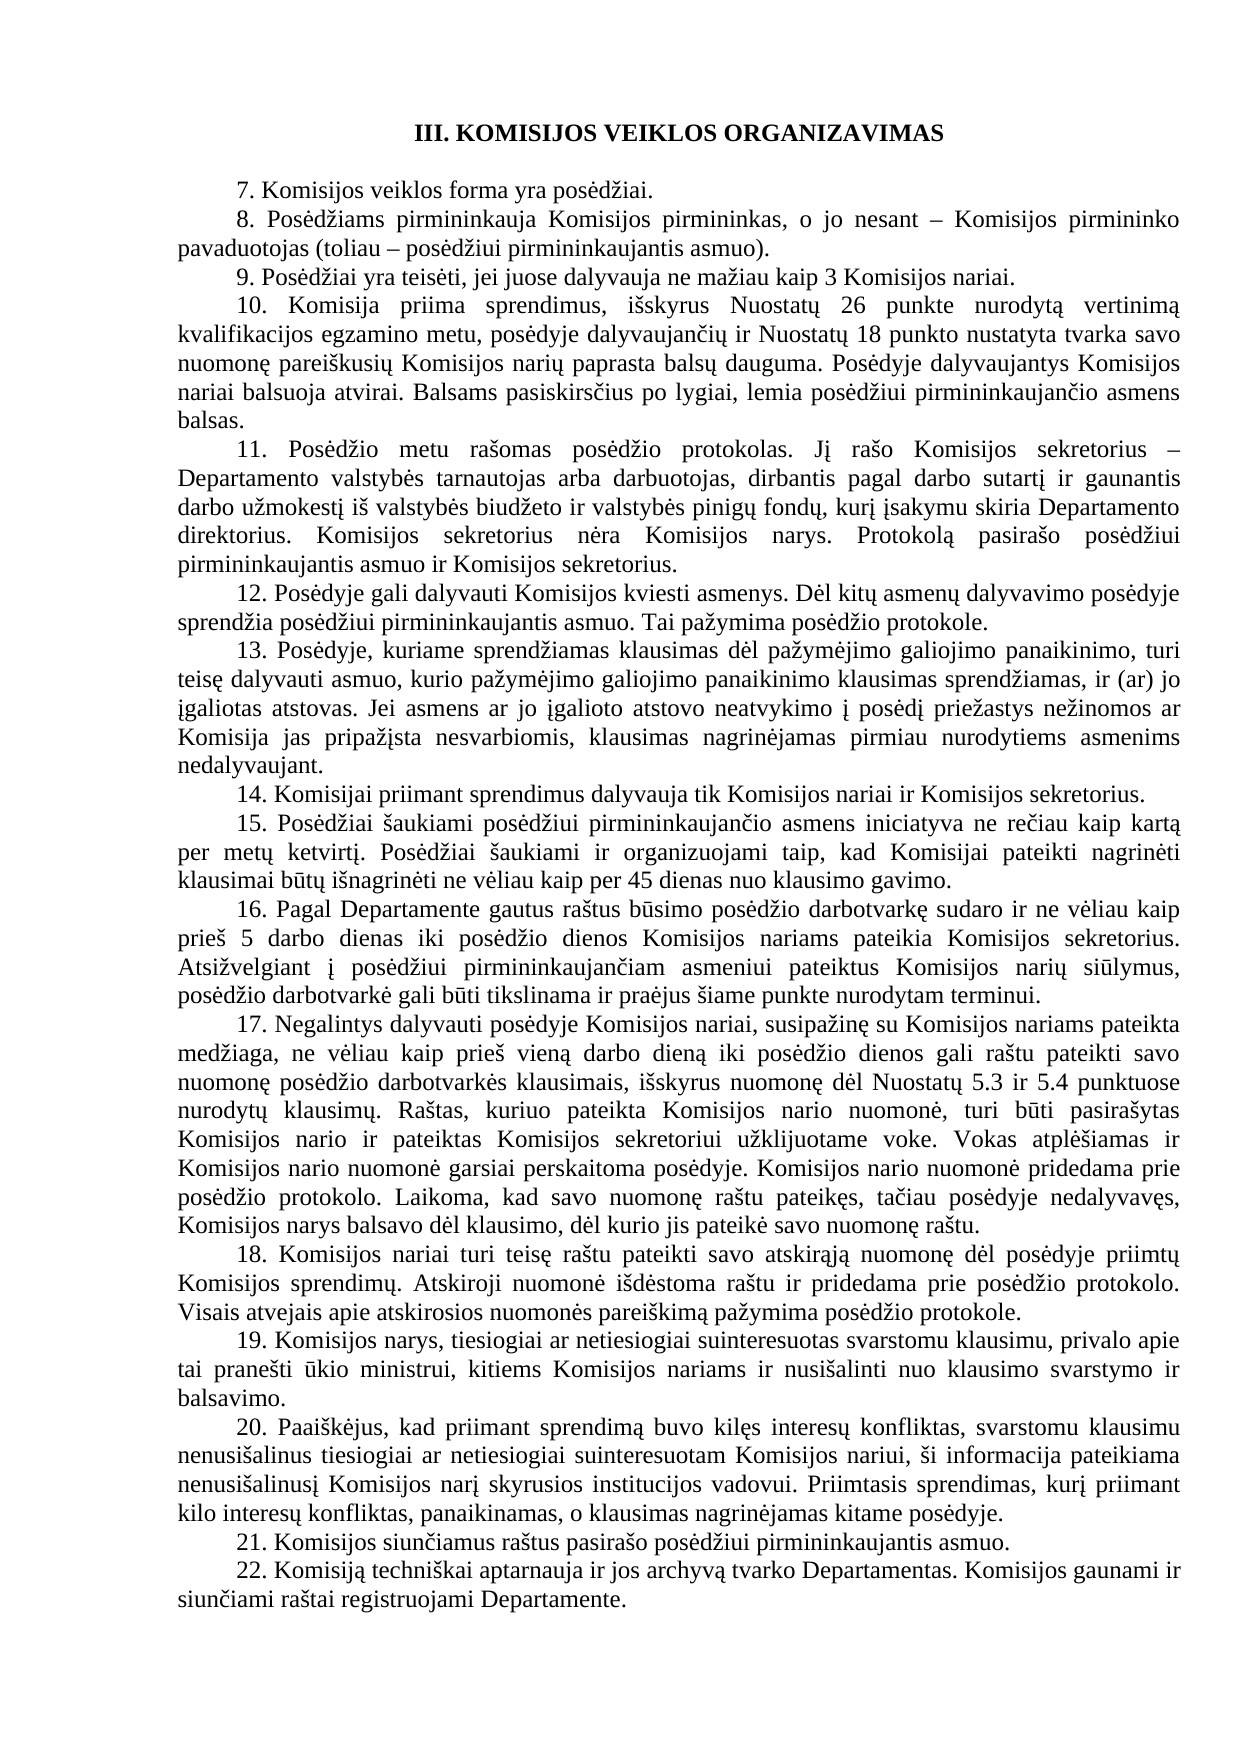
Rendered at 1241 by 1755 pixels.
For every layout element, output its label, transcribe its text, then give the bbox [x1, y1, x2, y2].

text 8. Posėdžiams pirmininkauja Komisijos pirmininkas, o jo nesant – Komisijos pirmininko pavaduotojas (toliau – posėdžiui pirmininkaujantis asmuo). [177, 204, 1181, 262]
text 22. Komisiją techniškai aptarnauja ir jos archyvą tvarko Departamentas. Komisijos gaunami ir siunčiami raštai registruojami Departamente. [177, 1556, 1181, 1613]
text 13. Posėdyje, kuriame sprendžiamas klausimas dėl pažymėjimo galiojimo panaikinimo, turi teisę dalyvauti asmuo, kurio pažymėjimo galiojimo panaikinimo klausimas sprendžiamas, ir (ar) jo įgaliotas atstovas. Jei asmens ar jo įgalioto atstovo neatvykimo į posėdį priežastys nežinomos ar Komisija jas pripažįsta nesvarbiomis, klausimas nagrinėjamas pirmiau nurodytiems asmenims nedalyvaujant. [177, 636, 1181, 779]
text 19. Komisijos narys, tiesiogiai ar netiesiogiai suinteresuotas svarstomu klausimu, privalo apie tai pranešti ūkio ministrui, kitiems Komisijos nariams ir nusišalinti nuo klausimo svarstymo ir balsavimo. [177, 1326, 1181, 1412]
text 7. Komisijos veiklos forma yra posėdžiai. [177, 176, 1181, 204]
text 12. Posėdyje gali dalyvauti Komisijos kviesti asmenys. Dėl kitų asmenų dalyvavimo posėdyje sprendžia posėdžiui pirmininkaujantis asmuo. Tai pažymima posėdžio protokole. [177, 578, 1181, 636]
text 11. Posėdžio metu rašomas posėdžio protokolas. Jį rašo Komisijos sekretorius – Departamento valstybės tarnautojas arba darbuotojas, dirbantis pagal darbo sutartį ir gaunantis darbo užmokestį iš valstybės biudžeto ir valstybės pinigų fondų, kurį įsakymu skiria Departamento direktorius. Komisijos sekretorius nėra Komisijos narys. Protokolą pasirašo posėdžiui pirmininkaujantis asmuo ir Komisijos sekretorius. [177, 434, 1181, 578]
text 21. Komisijos siunčiamus raštus pasirašo posėdžiui pirmininkaujantis asmuo. [177, 1527, 1181, 1556]
text 15. Posėdžiai šaukiami posėdžiui pirmininkaujančio asmens iniciatyva ne rečiau kaip kartą per metų ketvirtį. Posėdžiai šaukiami ir organizuojami taip, kad Komisijai pateikti nagrinėti klausimai būtų išnagrinėti ne vėliau kaip per 45 dienas nuo klausimo gavimo. [177, 808, 1181, 894]
text 16. Pagal Departamente gautus raštus būsimo posėdžio darbotvarkę sudaro ir ne vėliau kaip prieš 5 darbo dienas iki posėdžio dienos Komisijos nariams pateikia Komisijos sekretorius. Atsižvelgiant į posėdžiui pirmininkaujančiam asmeniui pateiktus Komisijos narių siūlymus, posėdžio darbotvarkė gali būti tikslinama ir praėjus šiame punkte nurodytam terminui. [177, 894, 1181, 1009]
text 17. Negalintys dalyvauti posėdyje Komisijos nariai, susipažinę su Komisijos nariams pateikta medžiaga, ne vėliau kaip prieš vieną darbo dieną iki posėdžio dienos gali raštu pateikti savo nuomonę posėdžio darbotvarkės klausimais, išskyrus nuomonę dėl Nuostatų 5.3 ir 5.4 punktuose nurodytų klausimų. Raštas, kuriuo pateikta Komisijos nario nuomonė, turi būti pasirašytas Komisijos nario ir pateiktas Komisijos sekretoriui užklijuotame voke. Vokas atplėšiamas ir Komisijos nario nuomonė garsiai perskaitoma posėdyje. Komisijos nario nuomonė pridedama prie posėdžio protokolo. Laikoma, kad savo nuomonę raštu pateikęs, tačiau posėdyje nedalyvavęs, Komisijos narys balsavo dėl klausimo, dėl kurio jis pateikė savo nuomonę raštu. [177, 1009, 1181, 1239]
text 14. Komisijai priimant sprendimus dalyvauja tik Komisijos nariai ir Komisijos sekretorius. [177, 779, 1181, 808]
text 10. Komisija priima sprendimus, išskyrus Nuostatų 26 punkte nurodytą vertinimą kvalifikacijos egzamino metu, posėdyje dalyvaujančių ir Nuostatų 18 punkto nustatyta tvarka savo nuomonę pareiškusių Komisijos narių paprasta balsų dauguma. Posėdyje dalyvaujantys Komisijos nariai balsuoja atvirai. Balsams pasiskirsčius po lygiai, lemia posėdžiui pirmininkaujančio asmens balsas. [177, 291, 1181, 434]
text III. KOMISIJOS VEIKLOS ORGANIZAVIMAS [177, 118, 1181, 147]
text 20. Paaiškėjus, kad priimant sprendimą buvo kilęs interesų konfliktas, svarstomu klausimu nenusišalinus tiesiogiai ar netiesiogiai suinteresuotam Komisijos nariui, ši informacija pateikiama nenusišalinusį Komisijos narį skyrusios institucijos vadovui. Priimtasis sprendimas, kurį priimant kilo interesų konfliktas, panaikinamas, o klausimas nagrinėjamas kitame posėdyje. [177, 1412, 1181, 1527]
text 9. Posėdžiai yra teisėti, jei juose dalyvauja ne mažiau kaip 3 Komisijos nariai. [177, 262, 1181, 291]
text 18. Komisijos nariai turi teisę raštu pateikti savo atskirąją nuomonę dėl posėdyje priimtų Komisijos sprendimų. Atskiroji nuomonė išdėstoma raštu ir pridedama prie posėdžio protokolo. Visais atvejais apie atskirosios nuomonės pareiškimą pažymima posėdžio protokole. [177, 1239, 1181, 1326]
